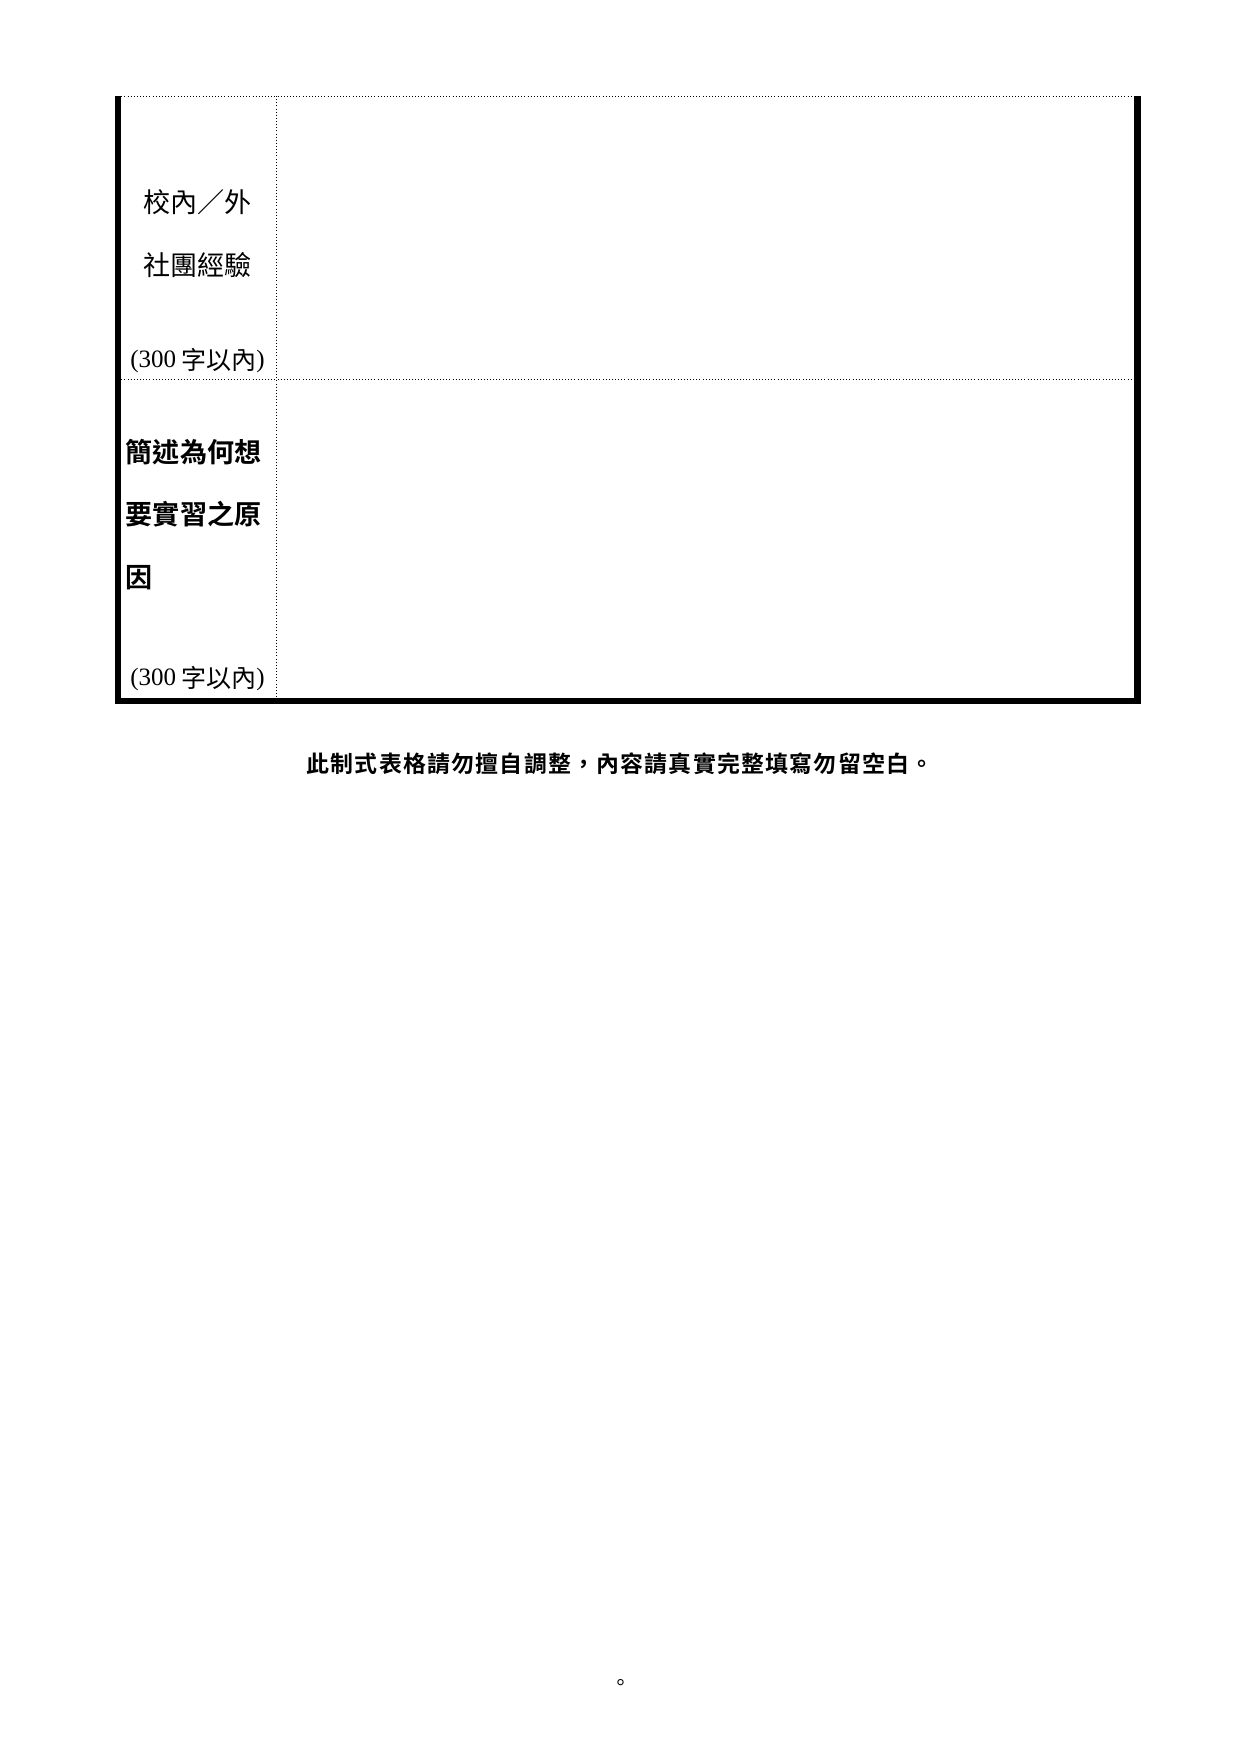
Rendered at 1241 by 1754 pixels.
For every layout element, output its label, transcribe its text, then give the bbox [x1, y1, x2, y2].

table_cell [276, 96, 1134, 379]
text 此制式表格請勿擅自調整，內容請真實完整填寫勿留空白。 [118, 721, 1122, 783]
table_cell 校內／外 社團經驗 (300字以內) [121, 96, 276, 379]
table_cell 簡述為何想要實習之原因 (300字以內) [121, 379, 276, 698]
table_cell [276, 379, 1134, 698]
